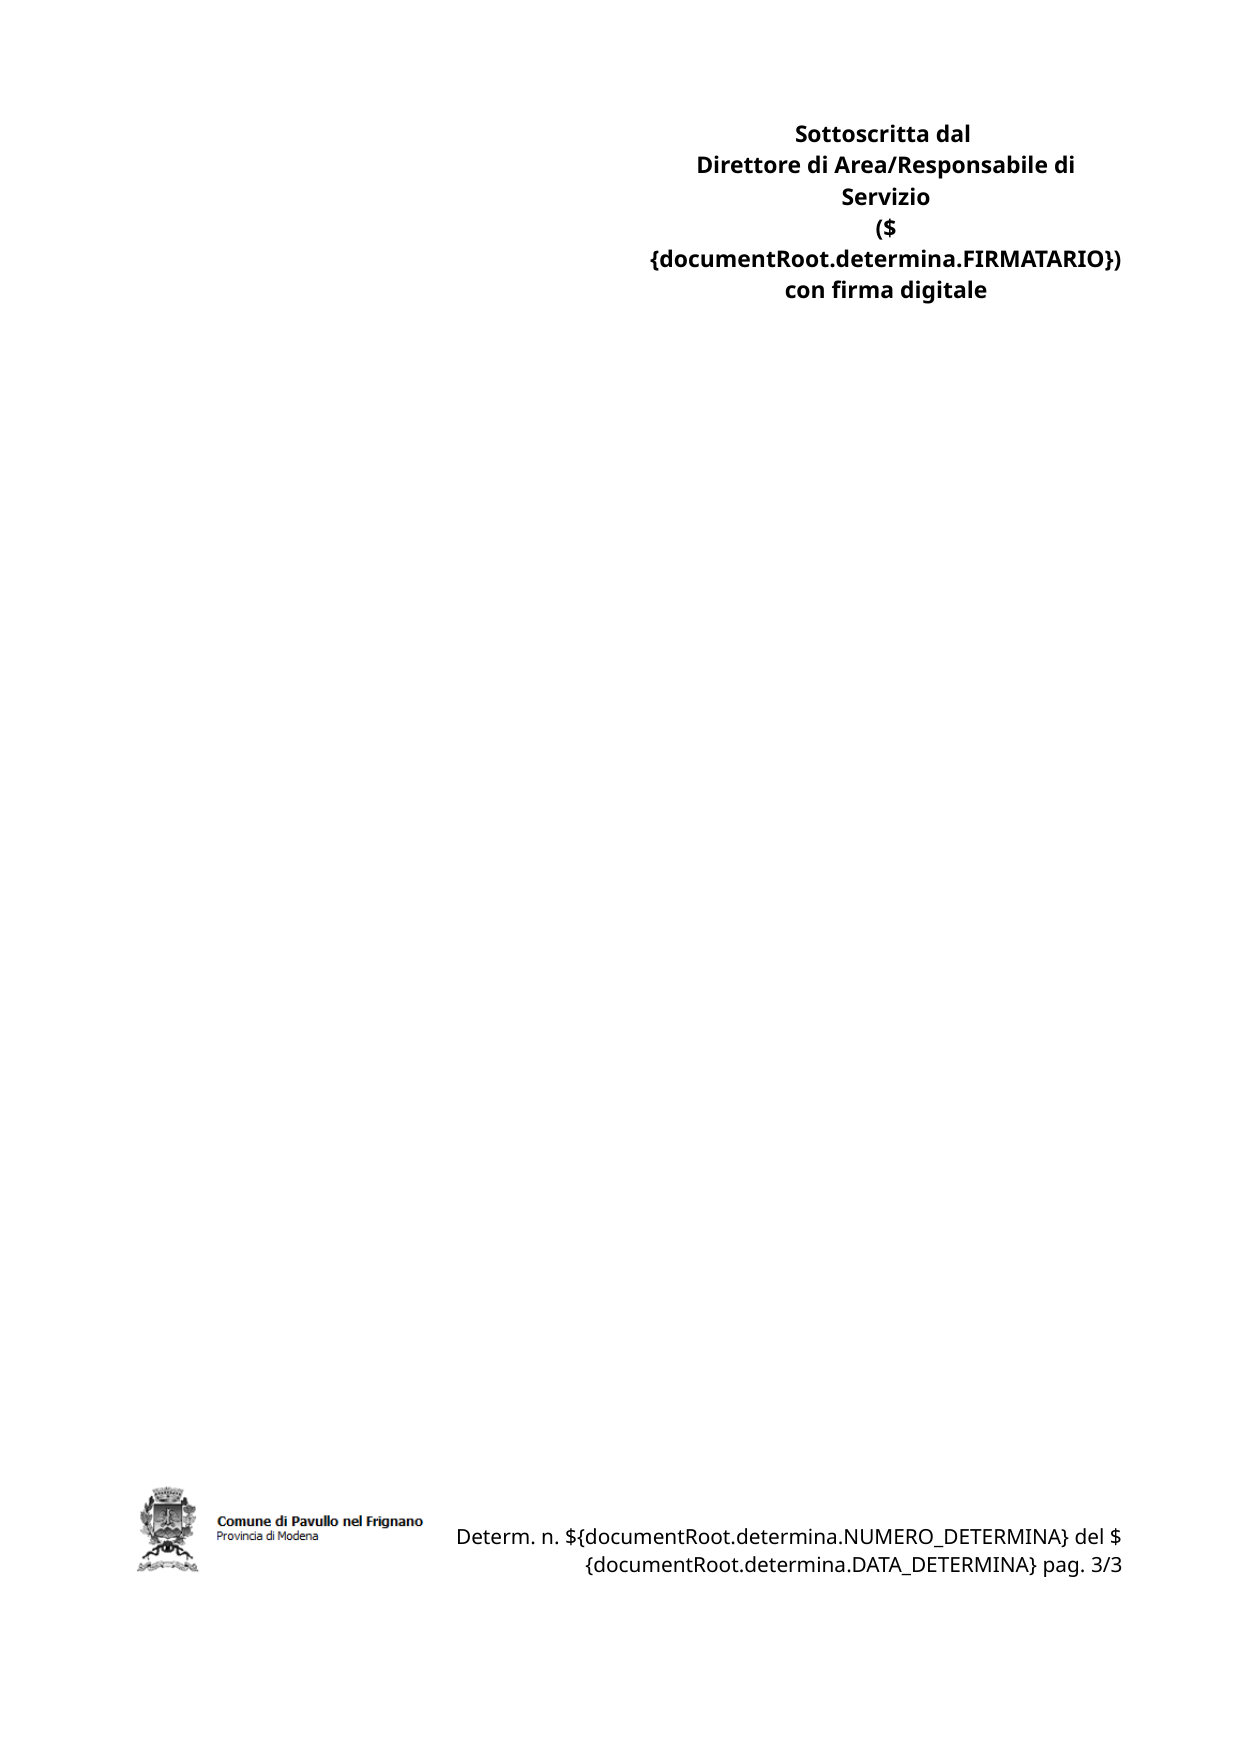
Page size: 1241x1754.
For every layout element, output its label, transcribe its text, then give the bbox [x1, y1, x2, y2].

text (${documentRoot.determina.FIRMATARIO}) [649, 212, 1122, 274]
picture [121, 1481, 437, 1582]
text con firma digitale [649, 274, 1122, 306]
text Direttore di Area/Responsabile di Servizio [649, 149, 1122, 212]
text Sottoscritta dal [649, 118, 1122, 149]
